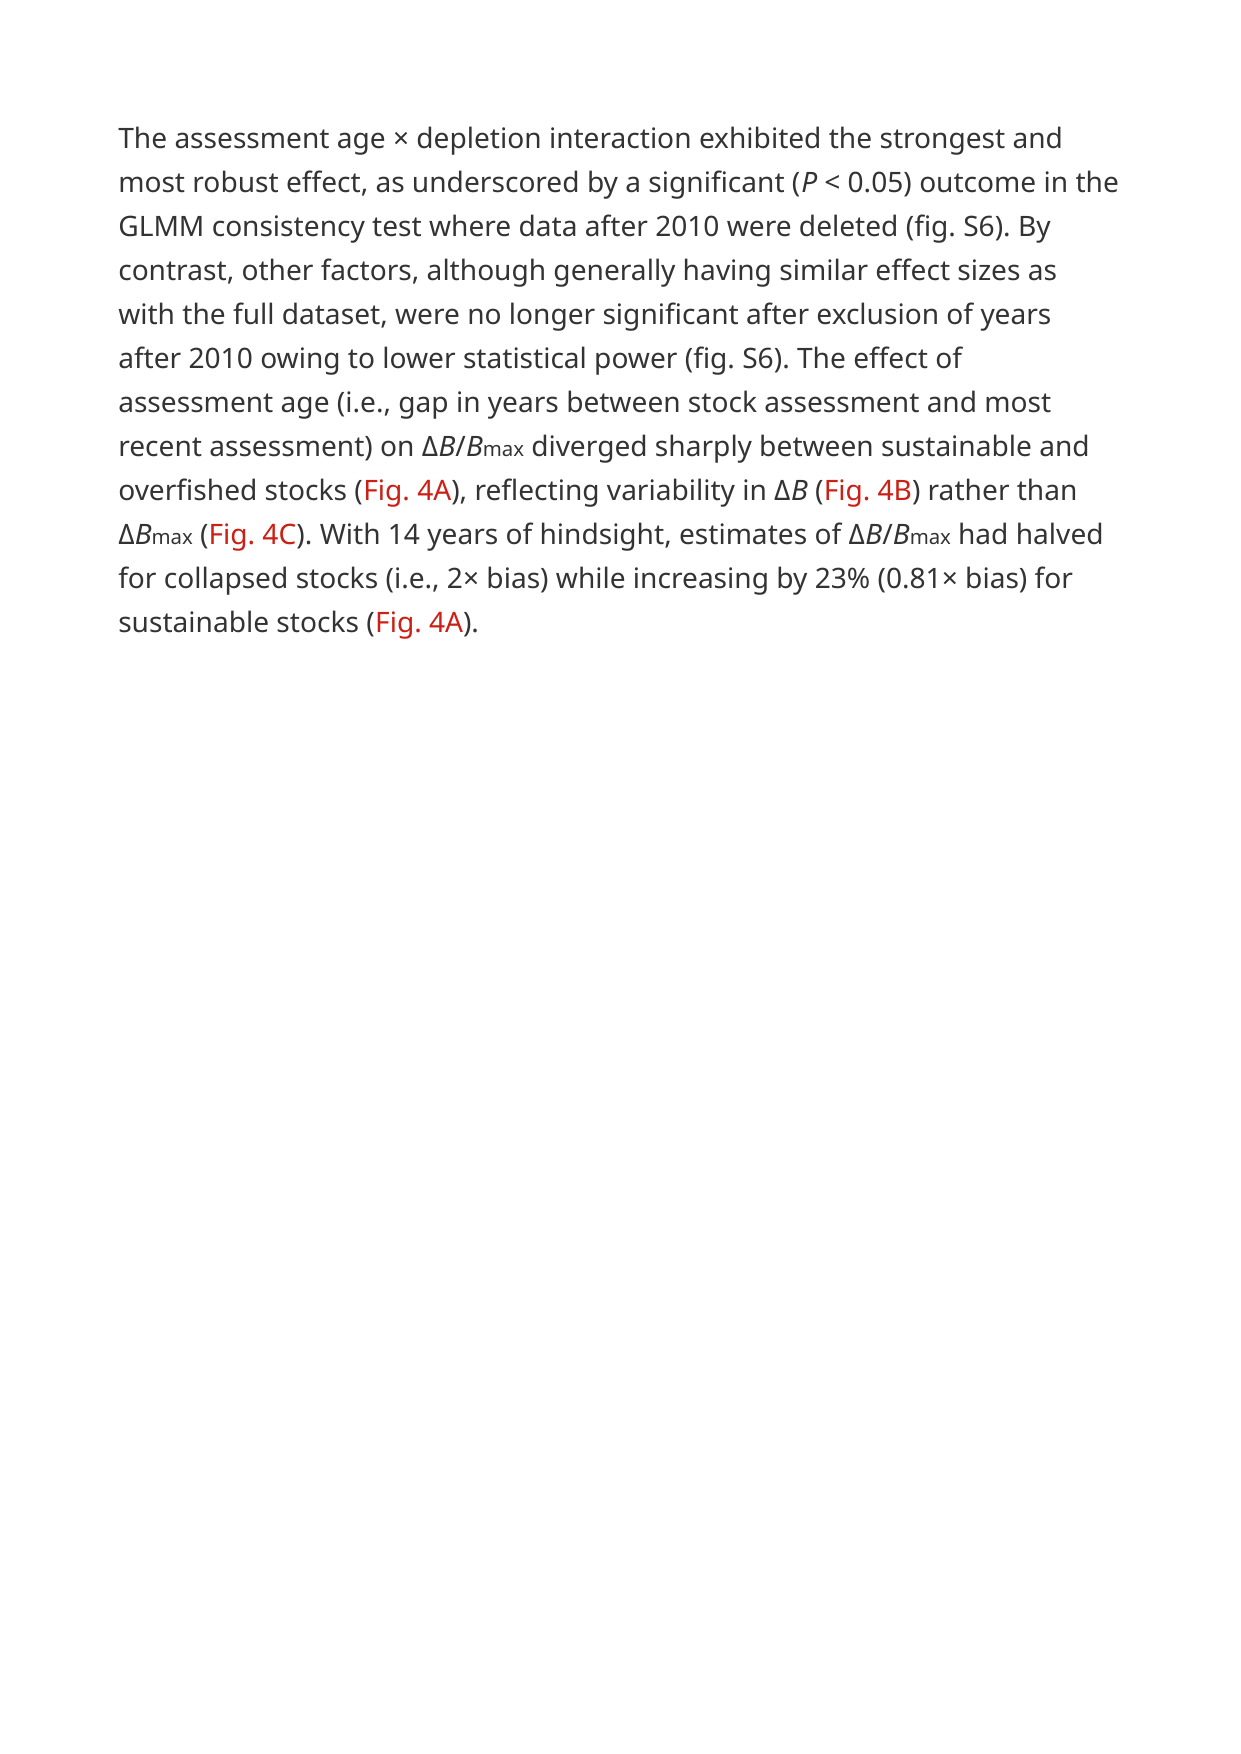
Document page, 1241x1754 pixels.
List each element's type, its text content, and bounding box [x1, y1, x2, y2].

text The assessment age × depletion interaction exhibited the strongest and most robust effect, as underscored by a significant (P < 0.05) outcome in the GLMM consistency test where data after 2010 were deleted (fig. S6). By contrast, other factors, although generally having similar effect sizes as with the full dataset, were no longer significant after exclusion of years after 2010 owing to lower statistical power (fig. S6). The effect of assessment age (i.e., gap in years between stock assessment and most recent assessment) on ΔB/Bmax diverged sharply between sustainable and overfished stocks (Fig. 4A), reflecting variability in ΔB (Fig. 4B) rather than ΔBmax (Fig. 4C). With 14 years of hindsight, estimates of ΔB/Bmax had halved for collapsed stocks (i.e., 2× bias) while increasing by 23% (0.81× bias) for sustainable stocks (Fig. 4A). [118, 118, 1122, 641]
